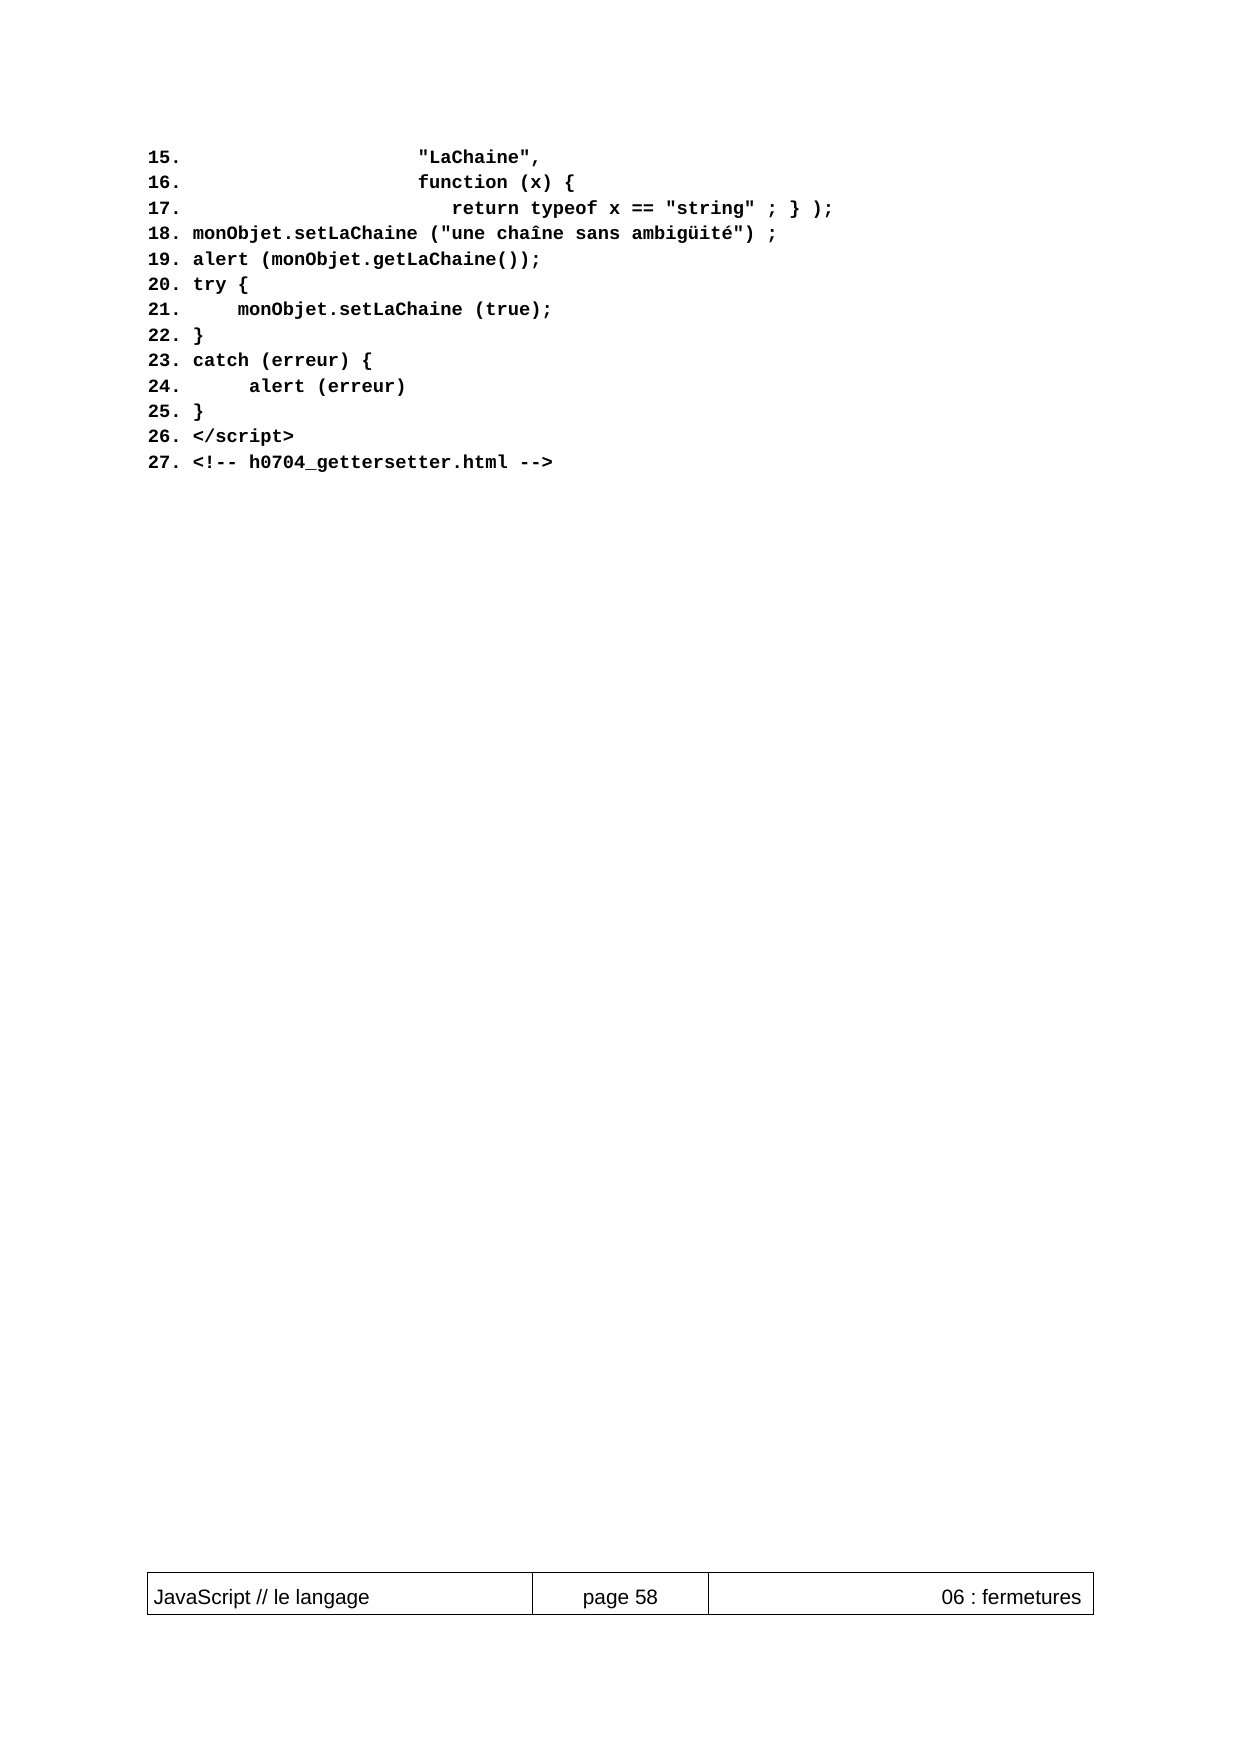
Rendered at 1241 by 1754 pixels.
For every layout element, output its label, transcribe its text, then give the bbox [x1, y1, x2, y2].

list </script> [148, 427, 1093, 448]
list return typeof x == "string" ; } ); [148, 198, 1093, 220]
list monObjet.setLaChaine ("une chaîne sans ambigüité") ; [148, 224, 1093, 245]
list catch (erreur) { [148, 351, 1093, 372]
list function (x) { [148, 173, 1093, 194]
list try { [148, 275, 1093, 296]
list } [148, 402, 1093, 423]
list alert (monObjet.getLaChaine()); [148, 249, 1093, 271]
list "LaChaine", [148, 148, 1093, 169]
list monObjet.setLaChaine (true); [148, 300, 1093, 321]
list } [148, 326, 1093, 347]
list alert (erreur) [148, 376, 1093, 398]
list <!-- h0704_gettersetter.html --> [148, 453, 1093, 474]
